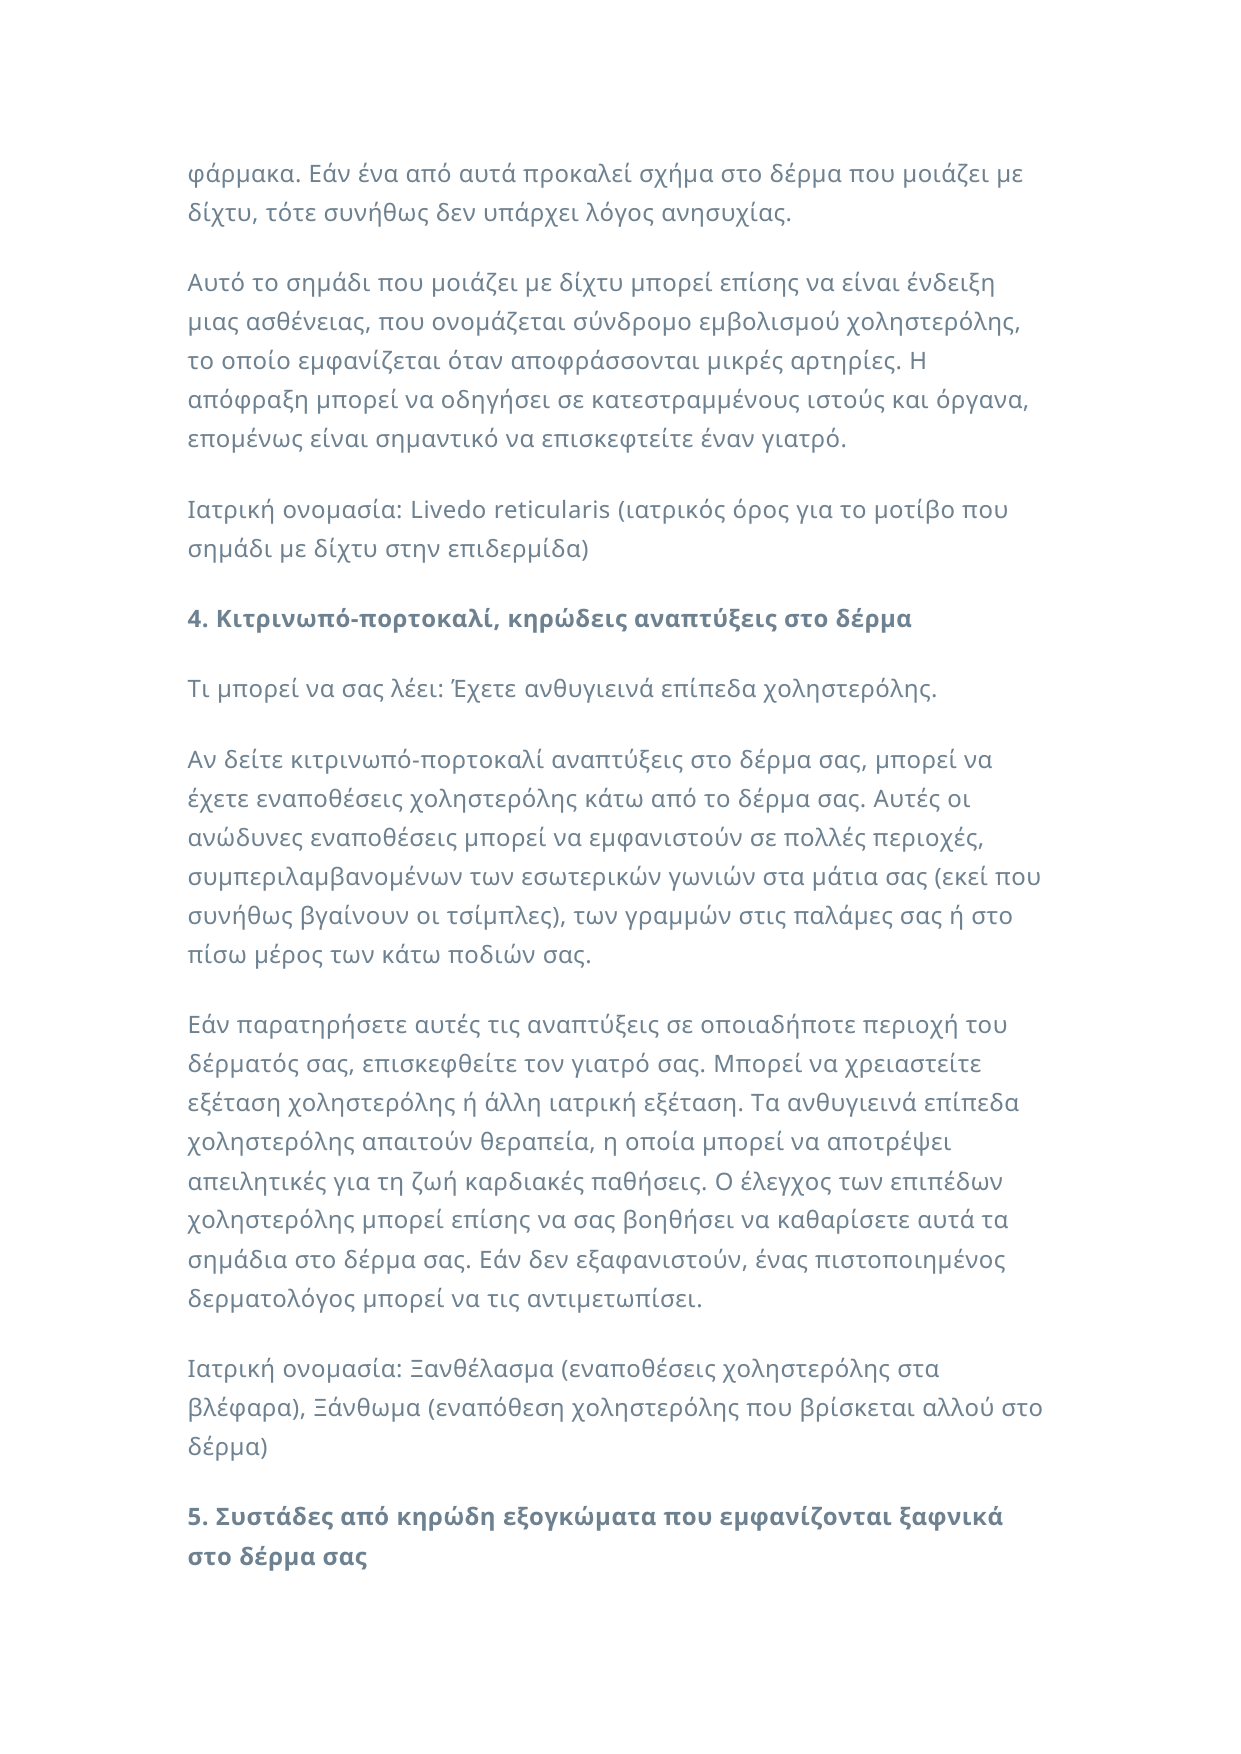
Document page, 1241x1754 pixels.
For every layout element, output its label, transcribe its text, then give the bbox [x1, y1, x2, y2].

text Τι μπορεί να σας λέει: Έχετε ανθυγιεινά επίπεδα χοληστερόλης. [187, 666, 1053, 705]
text Αυτό το σημάδι που μοιάζει με δίχτυ μπορεί επίσης να είναι ένδειξη μιας ασθένειας, που ονομάζεται σύνδρομο εμβολισμού χοληστερόλης, το οποίο εμφανίζεται όταν αποφράσσονται μικρές αρτηρίες. Η απόφραξη μπορεί να οδηγήσει σε κατεστραμμένους ιστούς και όργανα, επομένως είναι σημαντικό να επισκεφτείτε έναν γιατρό. [187, 259, 1053, 455]
text Ιατρική ονομασία: Ξανθέλασμα (εναποθέσεις χοληστερόλης στα βλέφαρα), Ξάνθωμα (εναπόθεση χοληστερόλης που βρίσκεται αλλού στο δέρμα) [187, 1345, 1053, 1462]
text Αν δείτε κιτρινωπό-πορτοκαλί αναπτύξεις στο δέρμα σας, μπορεί να έχετε εναποθέσεις χοληστερόλης κάτω από το δέρμα σας. Αυτές οι ανώδυνες εναποθέσεις μπορεί να εμφανιστούν σε πολλές περιοχές, συμπεριλαμβανομένων των εσωτερικών γωνιών στα μάτια σας (εκεί που συνήθως βγαίνουν οι τσίμπλες), των γραμμών στις παλάμες σας ή στο πίσω μέρος των κάτω ποδιών σας. [187, 736, 1053, 970]
text 5. Συστάδες από κηρώδη εξογκώματα που εμφανίζονται ξαφνικά στο δέρμα σας [187, 1494, 1053, 1572]
text 4. Κιτρινωπό-πορτοκαλί, κηρώδεις αναπτύξεις στο δέρμα [187, 595, 1053, 634]
text φάρμακα. Εάν ένα από αυτά προκαλεί σχήμα στο δέρμα που μοιάζει με δίχτυ, τότε συνήθως δεν υπάρχει λόγος ανησυχίας. [187, 150, 1053, 228]
text Ιατρική ονομασία: Livedo reticularis (ιατρικός όρος για το μοτίβο που σημάδι με δίχτυ στην επιδερμίδα) [187, 486, 1053, 564]
text Εάν παρατηρήσετε αυτές τις αναπτύξεις σε οποιαδήποτε περιοχή του δέρματός σας, επισκεφθείτε τον γιατρό σας. Μπορεί να χρειαστείτε εξέταση χοληστερόλης ή άλλη ιατρική εξέταση. Τα ανθυγιεινά επίπεδα χοληστερόλης απαιτούν θεραπεία, η οποία μπορεί να αποτρέψει απειλητικές για τη ζωή καρδιακές παθήσεις. Ο έλεγχος των επιπέδων χοληστερόλης μπορεί επίσης να σας βοηθήσει να καθαρίσετε αυτά τα σημάδια στο δέρμα σας. Εάν δεν εξαφανιστούν, ένας πιστοποιημένος δερματολόγος μπορεί να τις αντιμετωπίσει. [187, 1002, 1053, 1314]
